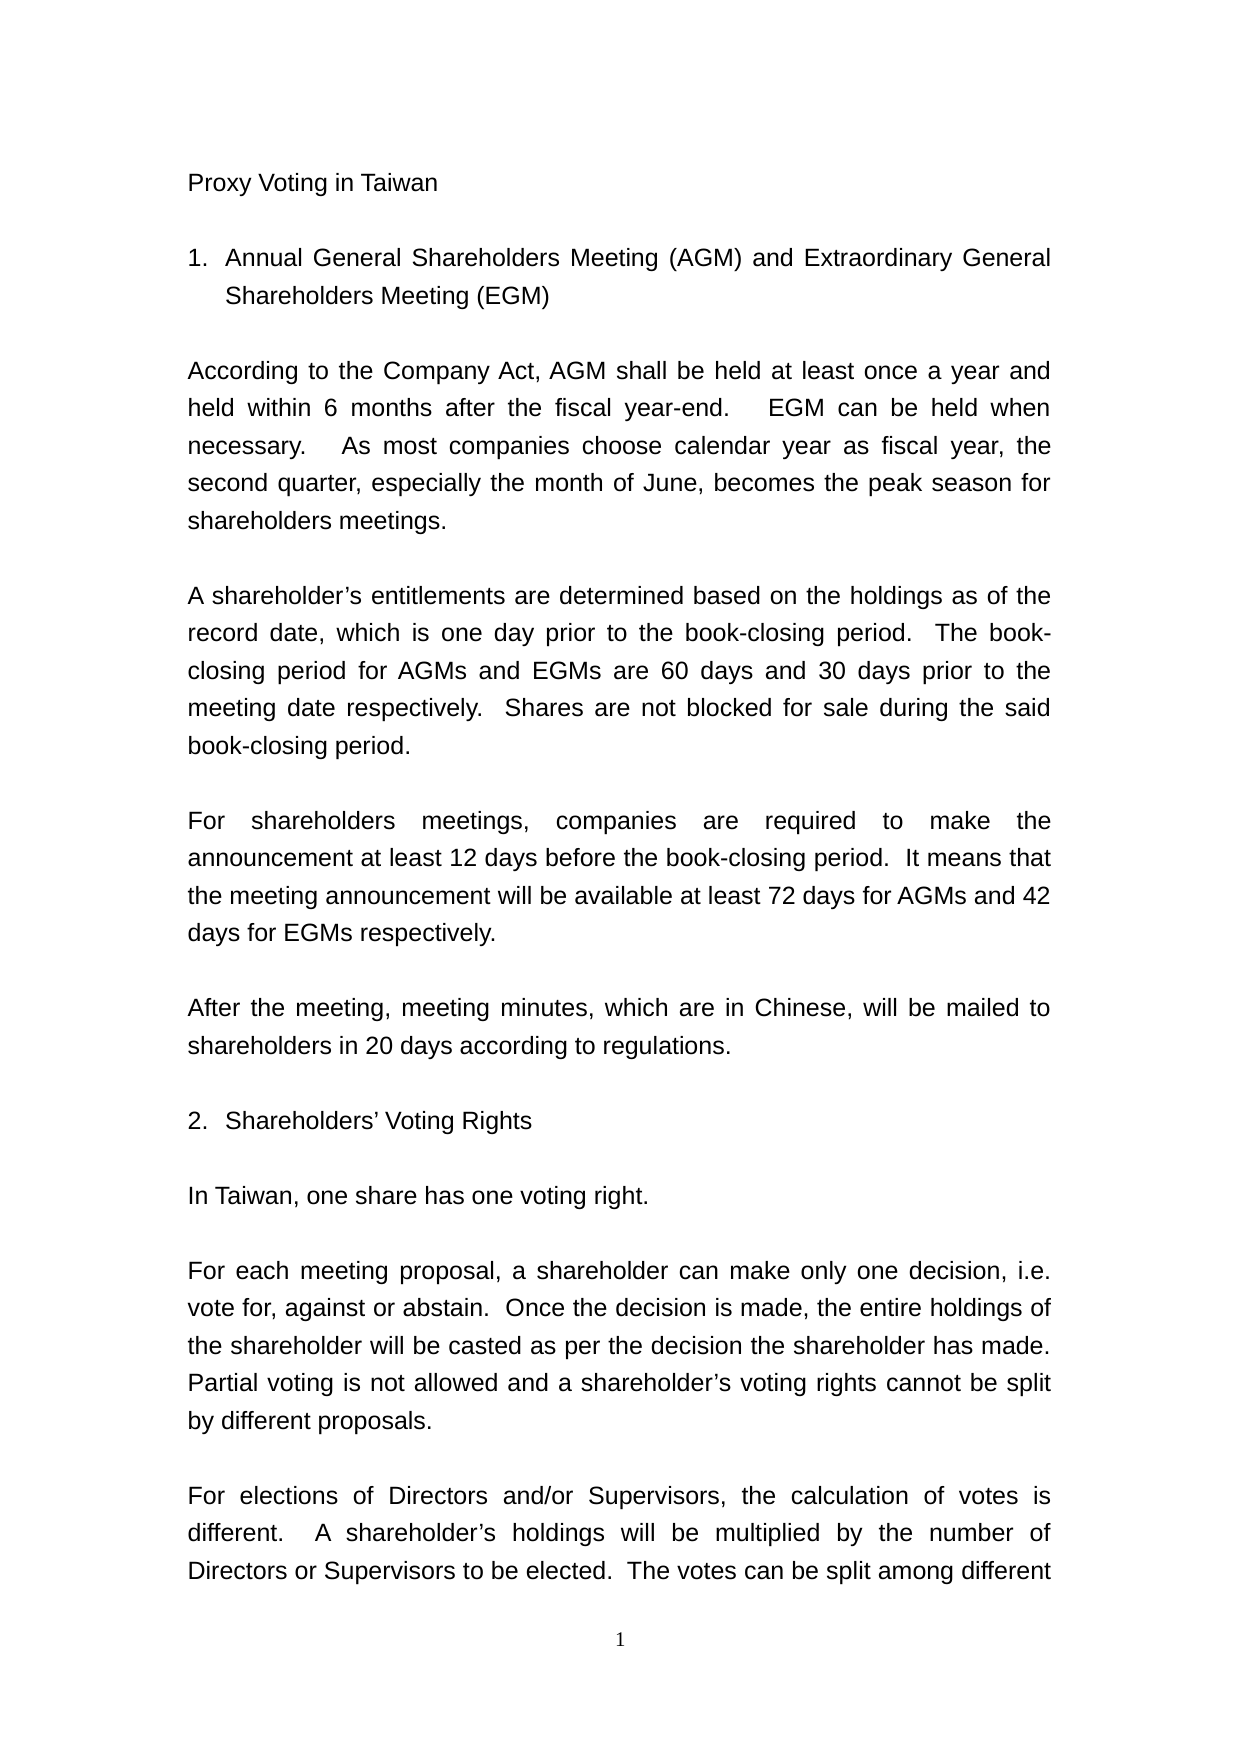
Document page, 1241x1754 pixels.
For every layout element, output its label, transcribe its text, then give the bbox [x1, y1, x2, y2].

text For each meeting proposal, a shareholder can make only one decision, i.e. vote for, against or abstain. Once the decision is made, the entire holdings of the shareholder will be casted as per the decision the shareholder has made. Partial voting is not allowed and a shareholder’s voting rights cannot be split by different proposals. [187, 1252, 1053, 1439]
list Annual General Shareholders Meeting (AGM) and Extraordinary General Shareholders Meeting (EGM) [187, 239, 1053, 314]
text For shareholders meetings, companies are required to make the announcement at least 12 days before the book-closing period. It means that the meeting announcement will be available at least 72 days for AGMs and 42 days for EGMs respectively. [187, 802, 1053, 952]
text According to the Company Act, AGM shall be held at least once a year and held within 6 months after the fiscal year-end. EGM can be held when necessary. As most companies choose calendar year as fiscal year, the second quarter, especially the month of June, becomes the peak season for shareholders meetings. [187, 352, 1053, 539]
text After the meeting, meeting minutes, which are in Chinese, will be mailed to shareholders in 20 days according to regulations. [187, 989, 1053, 1064]
list Shareholders’ Voting Rights [187, 1102, 1053, 1139]
text In Taiwan, one share has one voting right. [187, 1177, 1053, 1214]
text A shareholder’s entitlements are determined based on the holdings as of the record date, which is one day prior to the book-closing period. The book-closing period for AGMs and EGMs are 60 days and 30 days prior to the meeting date respectively. Shares are not blocked for sale during the said book-closing period. [187, 577, 1053, 764]
text Proxy Voting in Taiwan [187, 164, 1053, 202]
text For elections of Directors and/or Supervisors, the calculation of votes is different. A shareholder’s holdings will be multiplied by the number of Directors or Supervisors to be elected. The votes can be split among different [187, 1477, 1053, 1589]
